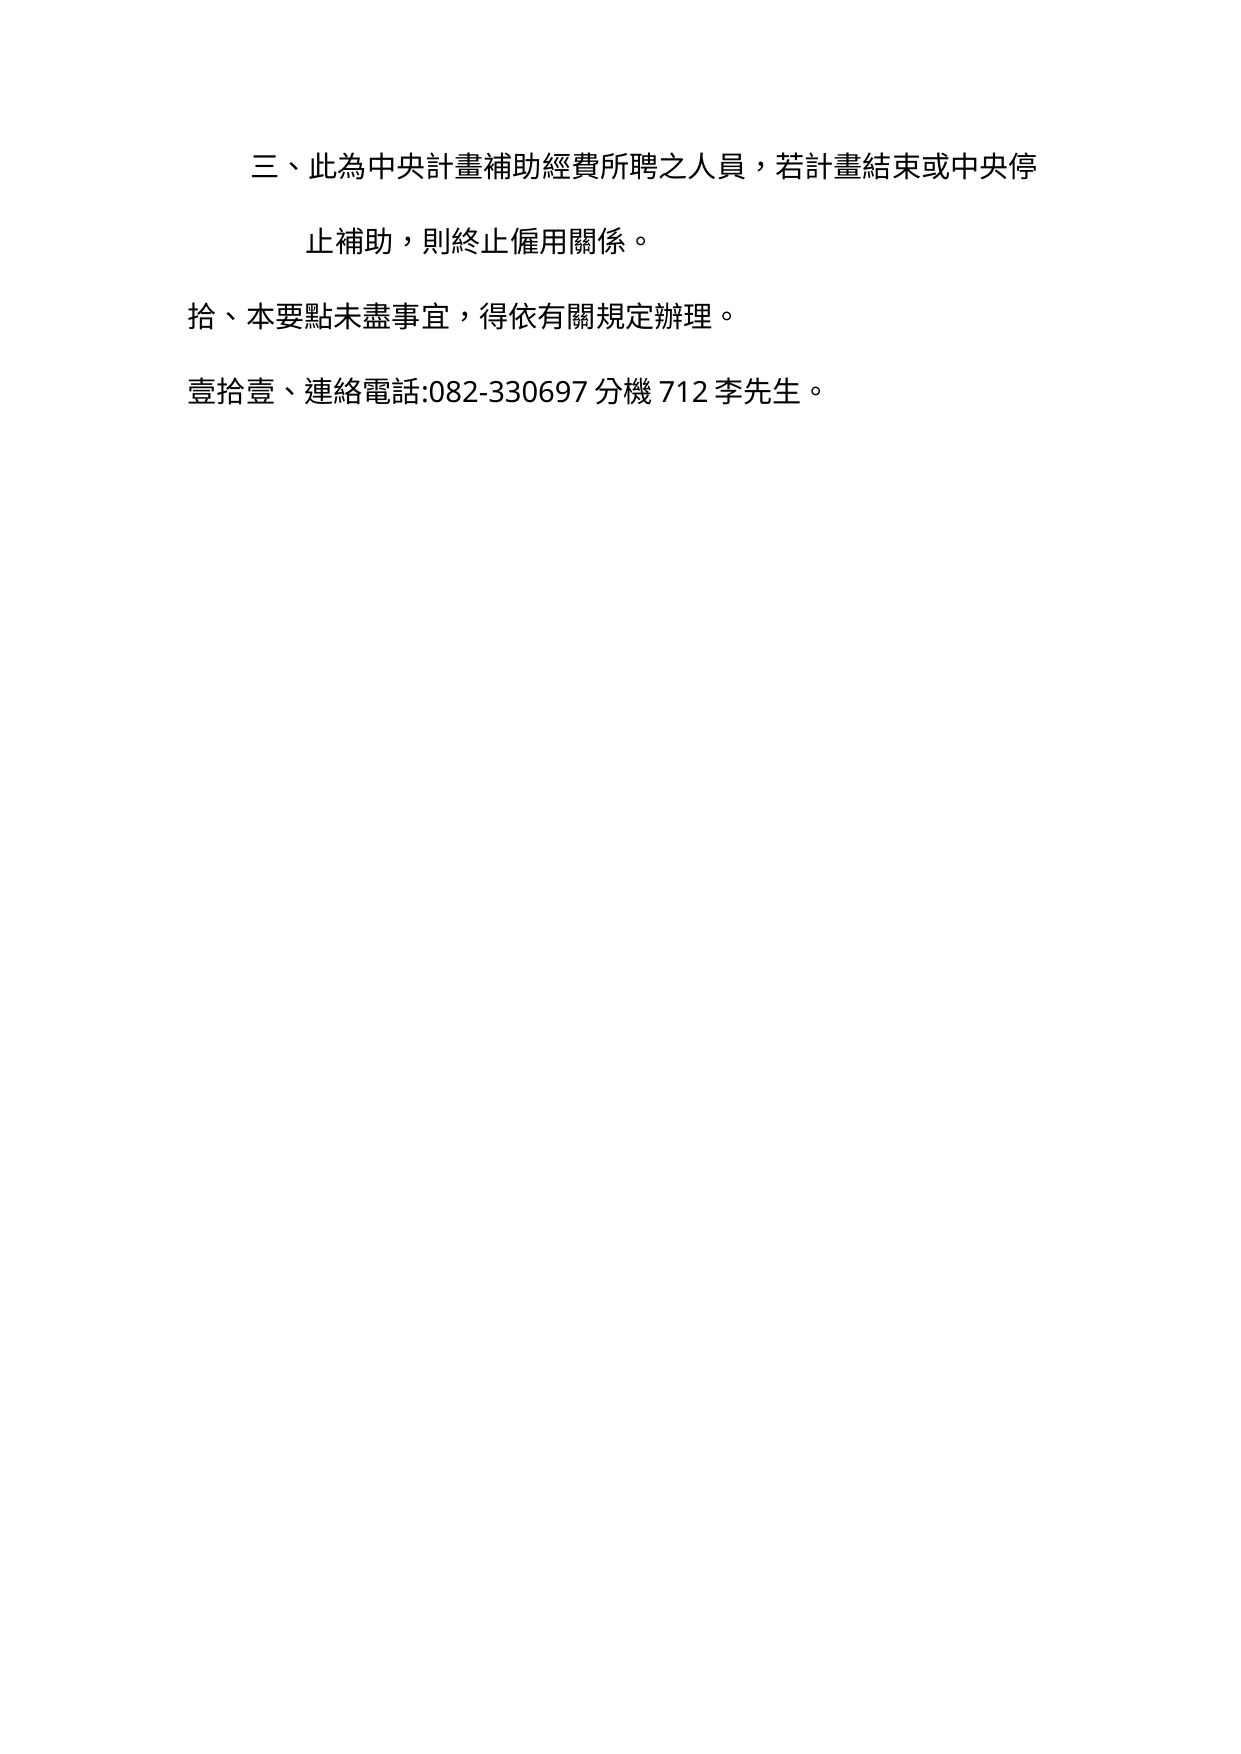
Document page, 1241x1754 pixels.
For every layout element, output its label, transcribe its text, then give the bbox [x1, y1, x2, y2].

text 三、此為中央計畫補助經費所聘之人員，若計畫結束或中央停止補助，則終止僱用關係。 [250, 127, 1053, 277]
text 壹拾壹、連絡電話:082-330697分機712李先生。 [187, 352, 1053, 427]
text 拾、本要點未盡事宜，得依有關規定辦理。 [187, 277, 1053, 352]
